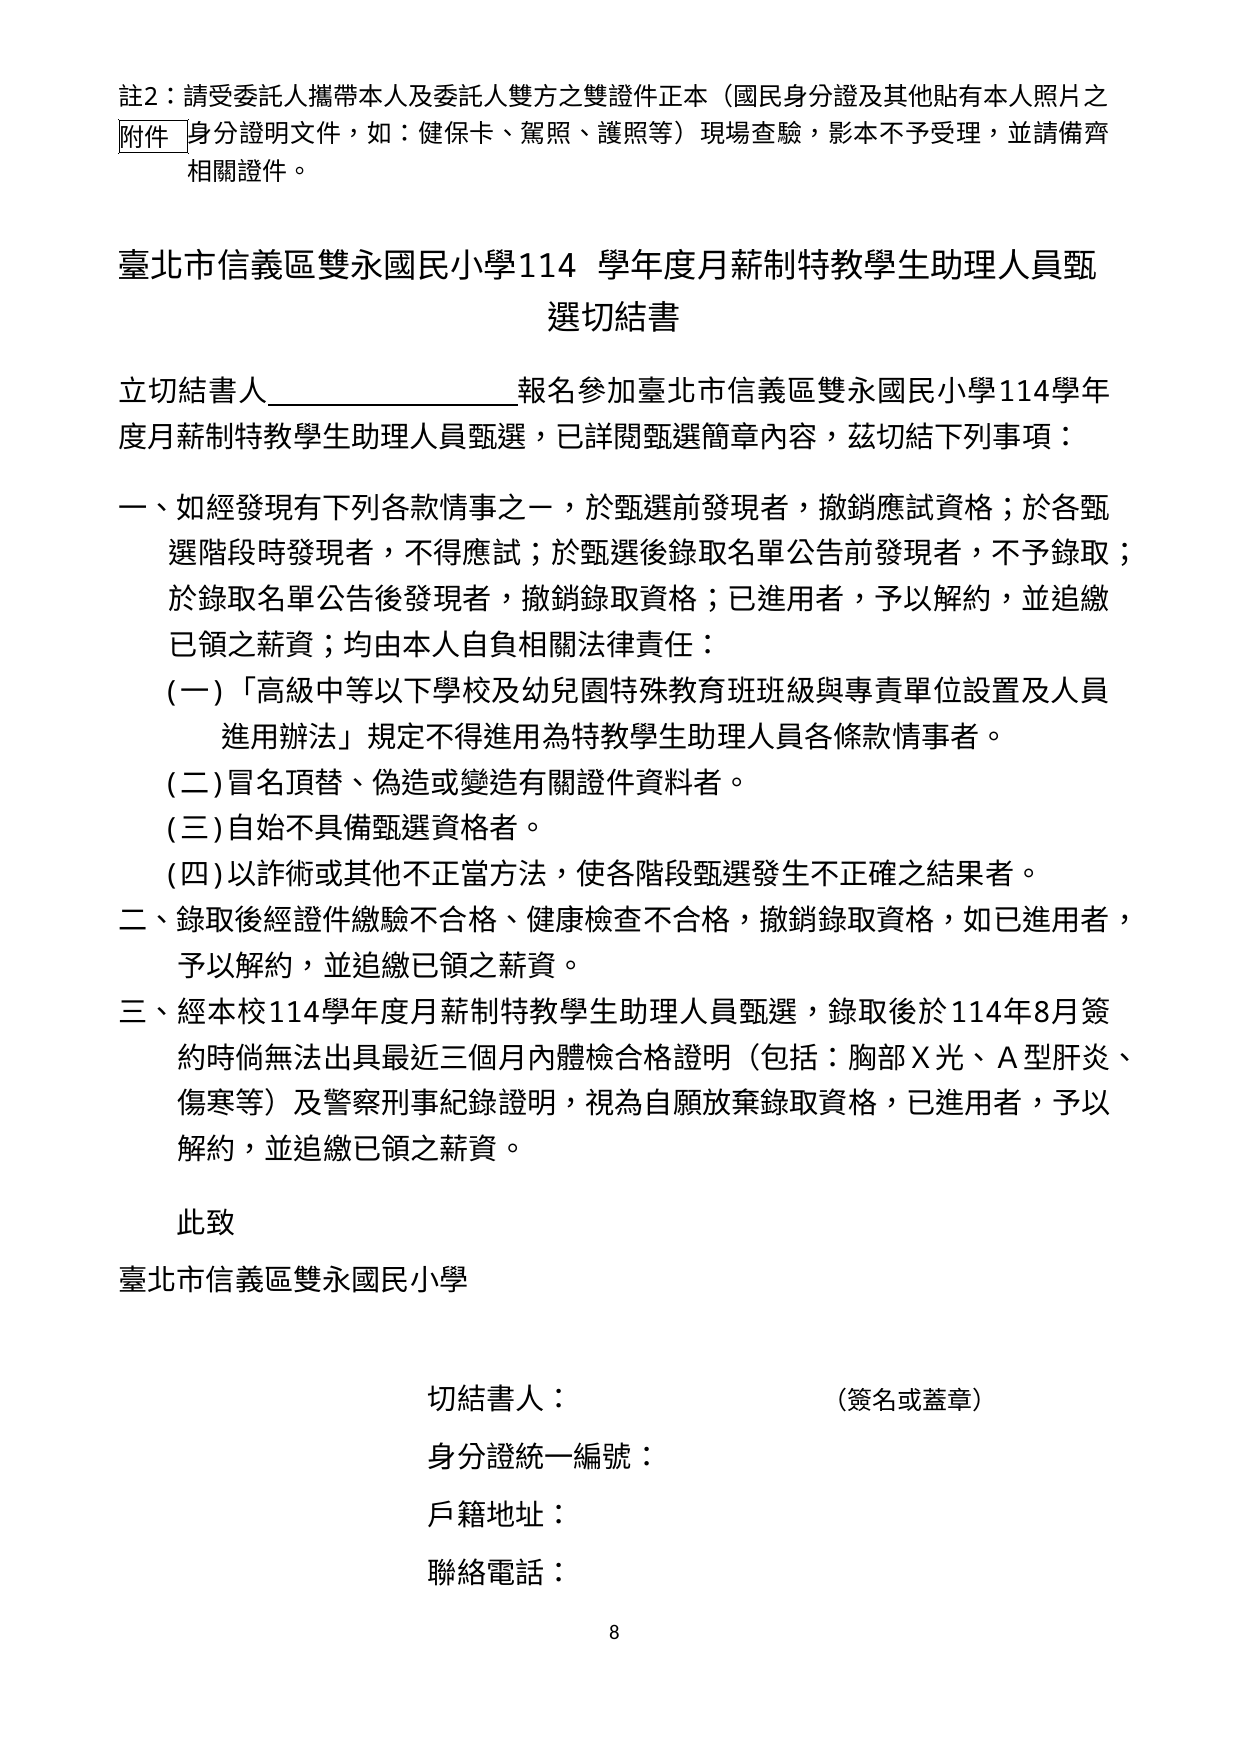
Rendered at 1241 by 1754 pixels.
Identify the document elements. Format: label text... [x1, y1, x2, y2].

text 聯絡電話： [118, 1549, 1110, 1592]
text 一、如經發現有下列各款情事之ㄧ，於甄選前發現者，撤銷應試資格；於各甄選階段時發現者，不得應試；於甄選後錄取名單公告前發現者，不予錄取；於錄取名單公告後發現者，撤銷錄取資格；已進用者，予以解約，並追繳已領之薪資；均由本人自負相關法律責任： [118, 481, 1110, 665]
text (三)自始不具備甄選資格者。 [162, 802, 1110, 848]
text 註2：請受委託人攜帶本人及委託人雙方之雙證件正本（國民身分證及其他貼有本人照片之身分證明文件，如：健保卡、駕照、護照等）現場查驗，影本不予受理，並請備齊相關證件。 [118, 75, 1110, 187]
text 立切結書人 報名參加臺北市信義區雙永國民小學114學年度月薪制特教學生助理人員甄選，已詳閱甄選簡章內容，茲切結下列事項： [118, 365, 1110, 456]
text 臺北市信義區雙永國民小學114 學年度月薪制特教學生助理人員甄選切結書 [103, 236, 1110, 340]
text 附件4 [120, 121, 187, 152]
text 此致 [177, 1200, 1110, 1242]
text (四)以詐術或其他不正當方法，使各階段甄選發生不正確之結果者。 [118, 848, 1094, 894]
text (一)「高級中等以下學校及幼兒園特殊教育班班級與專責單位設置及人員進用辦法」規定不得進用為特教學生助理人員各條款情事者。 [162, 665, 1110, 756]
text 切結書人： （簽名或蓋章） [118, 1376, 1110, 1418]
text 二、錄取後經證件繳驗不合格、健康檢查不合格，撤銷錄取資格，如已進用者，予以解約，並追繳已領之薪資。 [118, 894, 1110, 986]
text 三、經本校114學年度月薪制特教學生助理人員甄選，錄取後於114年8月簽約時倘無法出具最近三個月內體檢合格證明（包括：胸部Ｘ光、Ａ型肝炎、傷寒等）及警察刑事紀錄證明，視為自願放棄錄取資格，已進用者，予以解約，並追繳已領之薪資。 [118, 986, 1110, 1169]
text 身分證統一編號： [118, 1434, 1110, 1476]
text 臺北市信義區雙永國民小學 [118, 1257, 1110, 1299]
text (二)冒名頂替、偽造或變造有關證件資料者。 [162, 756, 1110, 802]
text 戶籍地址： [118, 1492, 1110, 1534]
